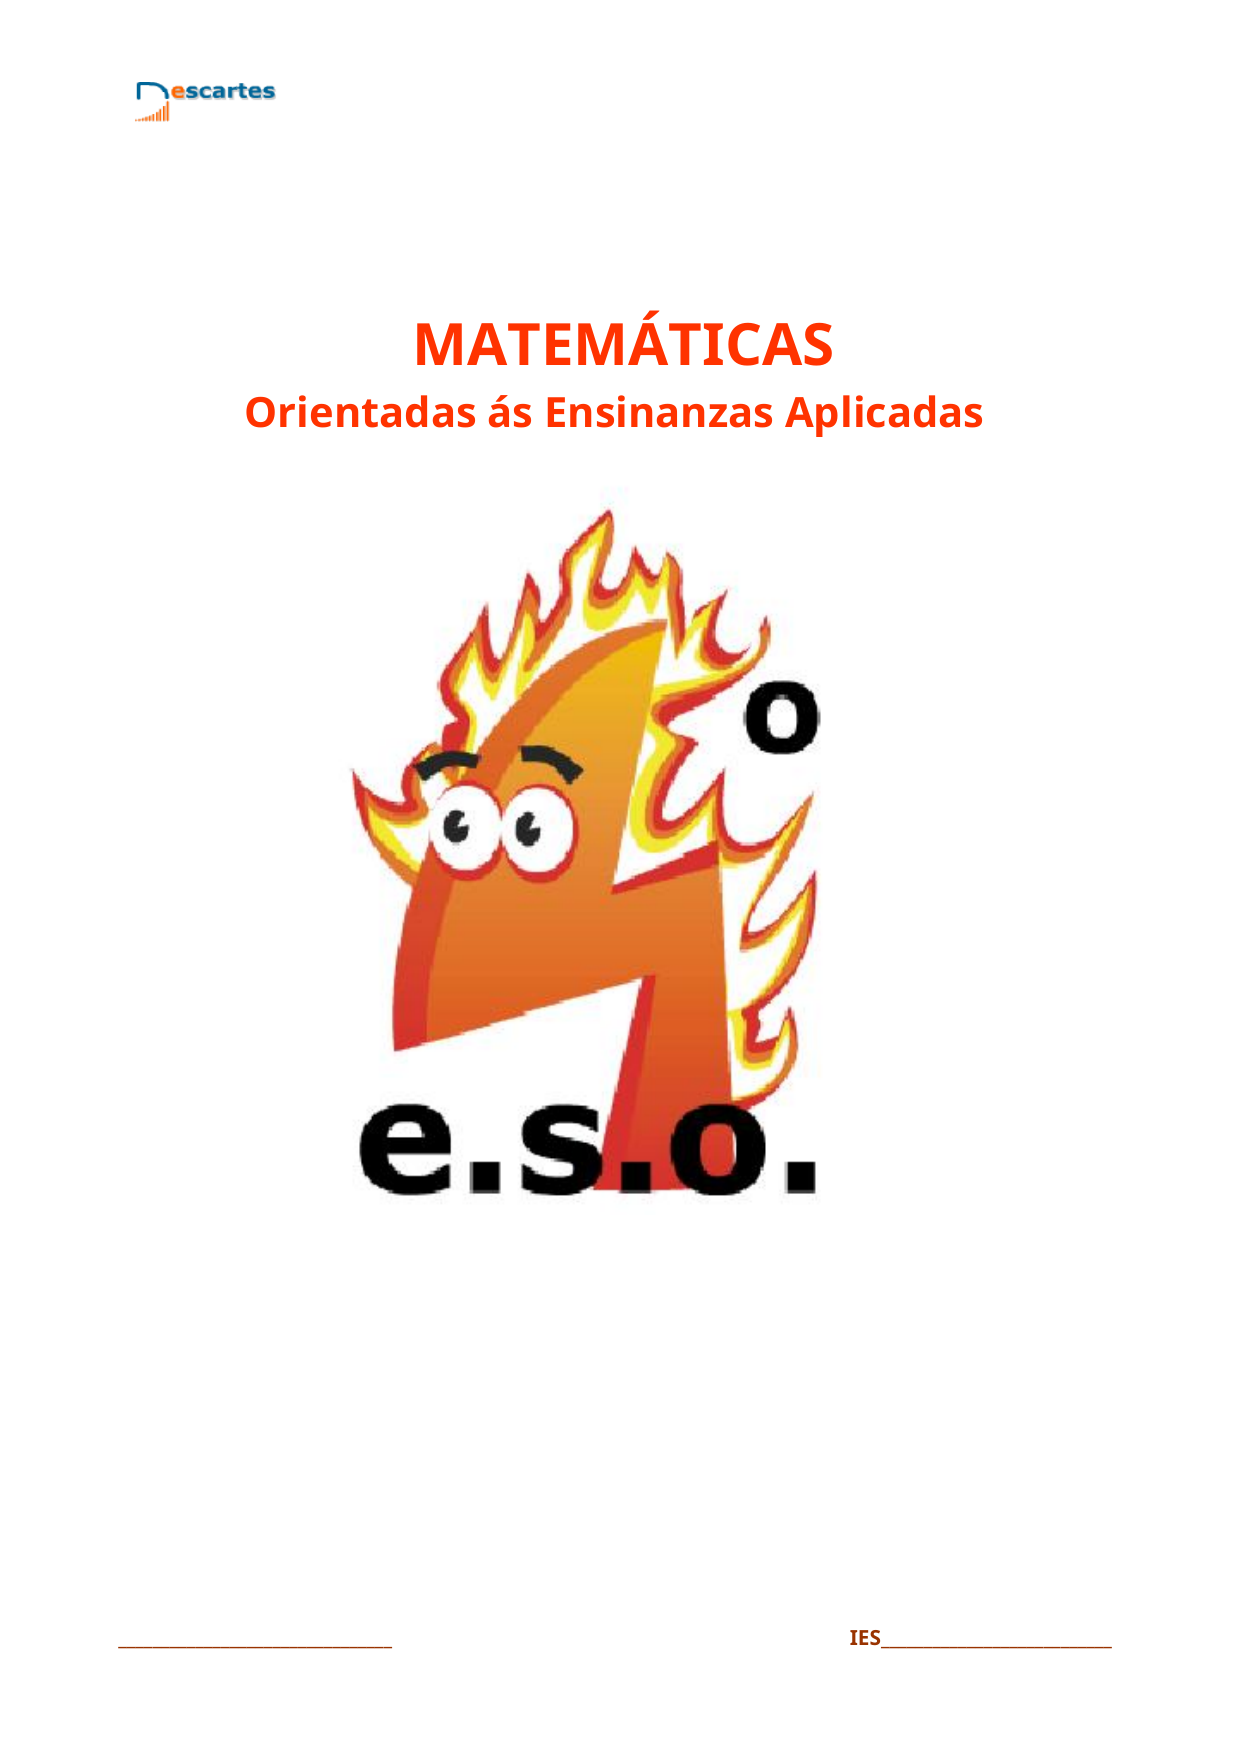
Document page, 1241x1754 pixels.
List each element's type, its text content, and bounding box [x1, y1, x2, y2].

picture [134, 82, 279, 122]
text Orientadas ás Ensinanzas Aplicadas [118, 383, 1122, 439]
picture [243, 477, 998, 1215]
text MATEMÁTICAS [118, 303, 1122, 383]
